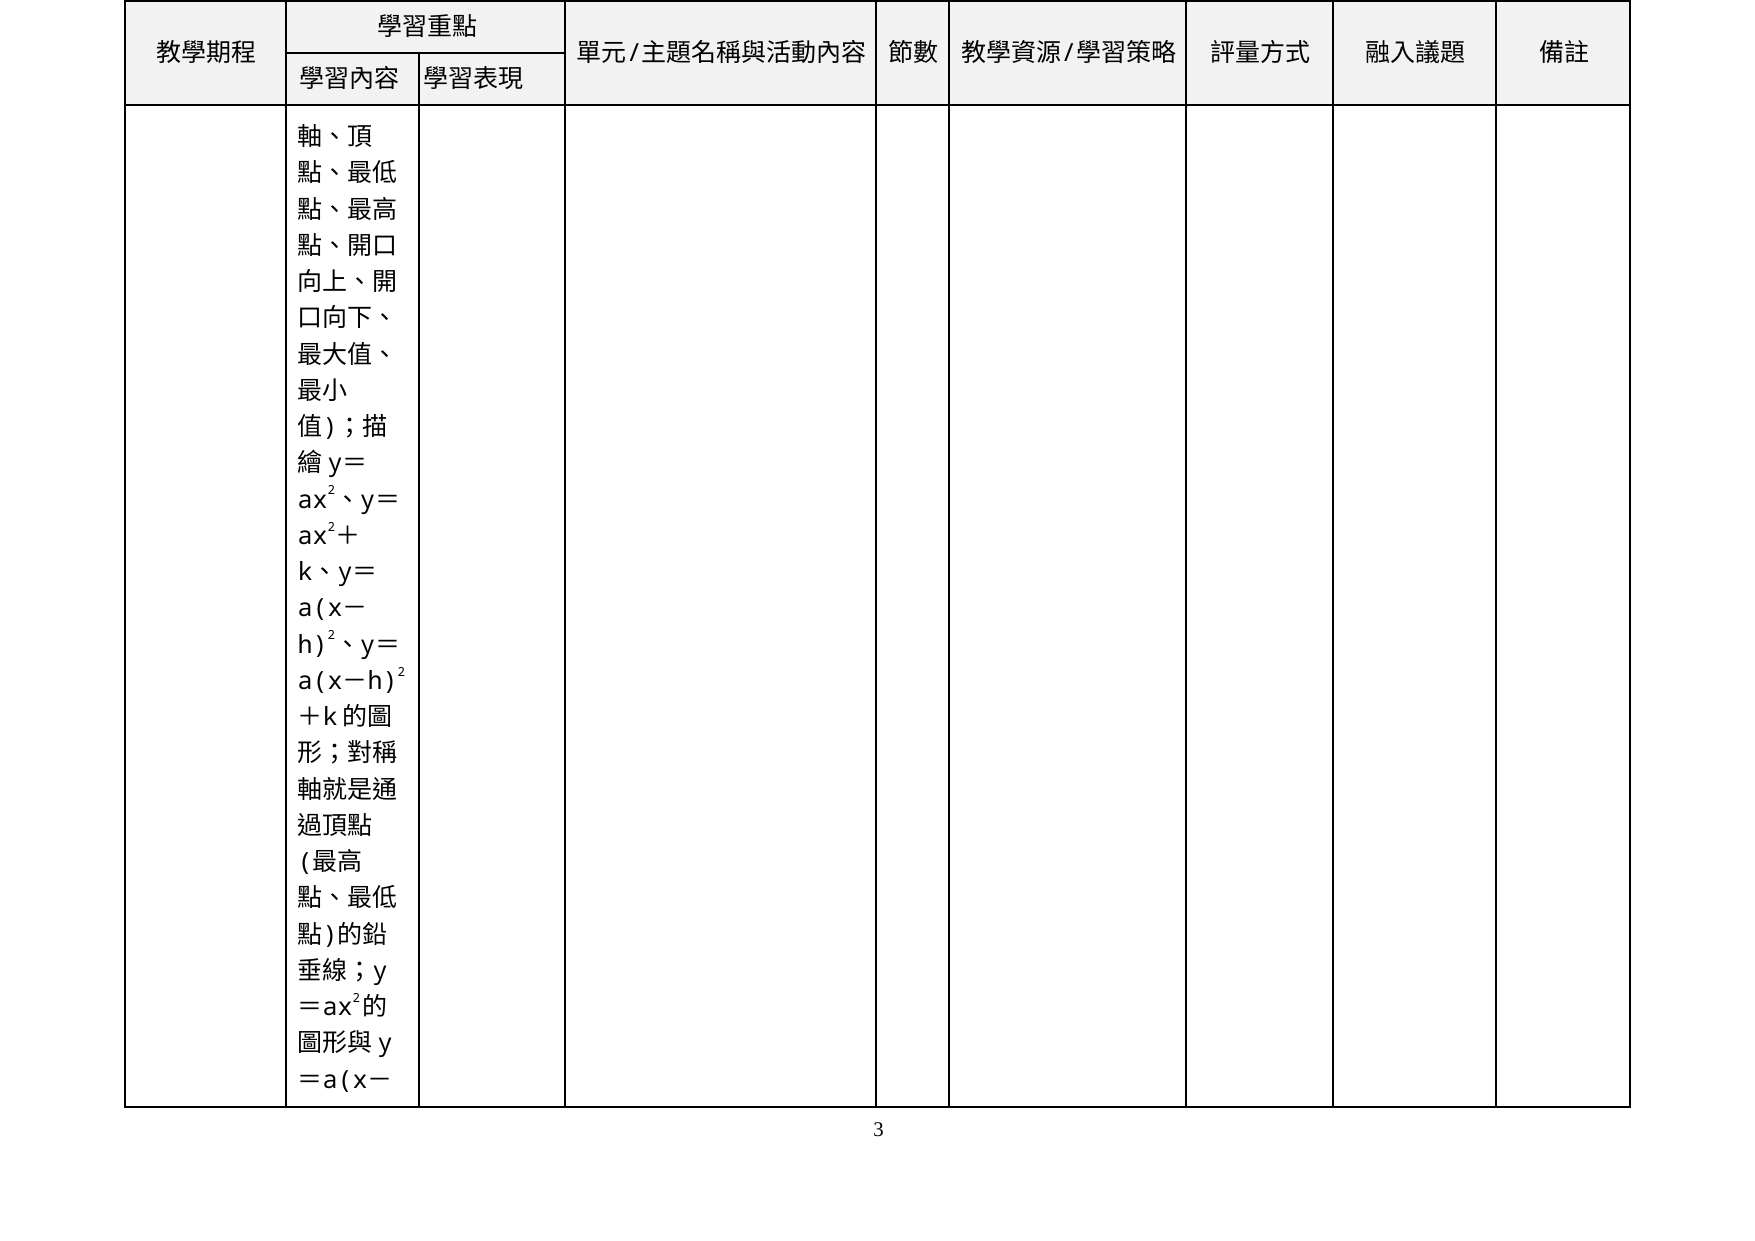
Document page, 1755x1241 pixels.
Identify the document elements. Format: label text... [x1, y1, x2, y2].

table_header 教學期程 [126, 2, 285, 104]
table_cell [566, 106, 875, 1106]
table_header 節數 [877, 2, 948, 104]
table_header 學習重點 [287, 2, 564, 52]
table_header 備註 [1497, 2, 1629, 104]
table_cell [1187, 106, 1332, 1106]
table_header 教學資源/學習策略 [950, 2, 1185, 104]
table_cell [1497, 106, 1629, 1106]
table_cell [950, 106, 1185, 1106]
table_cell 學習內容 [287, 54, 418, 104]
table_cell [420, 106, 564, 1106]
table_cell 學習表現 [420, 54, 564, 104]
table_header 融入議題 [1334, 2, 1495, 104]
table_cell [1334, 106, 1495, 1106]
table_header 評量方式 [1187, 2, 1332, 104]
table_cell [126, 106, 285, 1106]
table_cell [877, 106, 948, 1106]
table_header 單元/主題名稱與活動內容 [566, 2, 875, 104]
table_cell F-9-1:二次函數的意義：二次函數的意義；具體情境中列出兩量的二次函數關係。 F-9-2:二次函數的圖形與極值：二次函數的相關名詞(對稱軸、頂點、最低點、最高點、開口向上、開口向下、最大值、最小值)；描繪y＝ax2、y＝ax2＋k、y＝a(x－h)2、y＝a(x－h)2＋k的圖形；對稱軸就是通過頂點(最高點、最低點)的鉛垂線；y＝ax2的圖形與y＝a(x－h)2＋k的圖形的平移關係；已配方好之二次函數的最大值與最小值。 [287, 106, 418, 1106]
